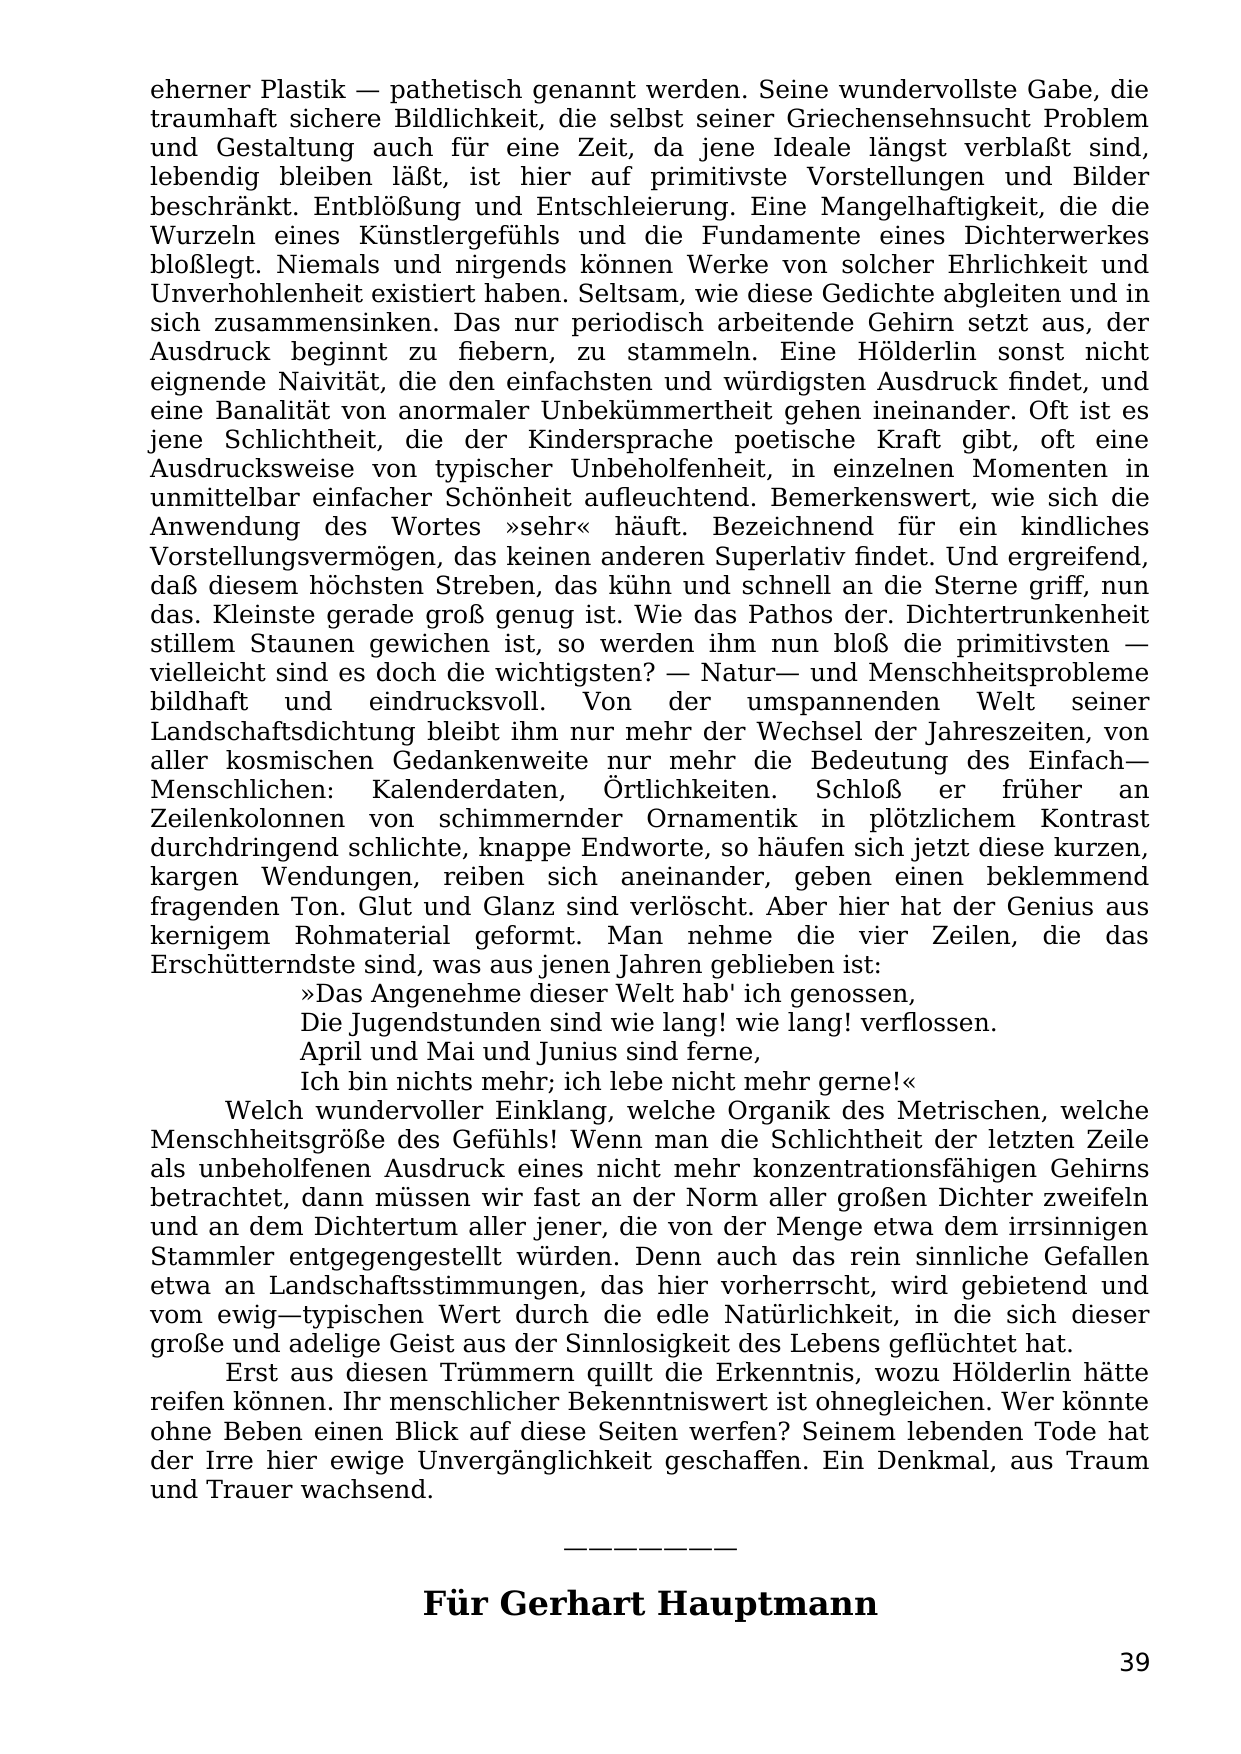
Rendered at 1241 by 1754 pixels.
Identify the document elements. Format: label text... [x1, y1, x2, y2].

text Für Gerhart Hauptmann [150, 1562, 1151, 1623]
text Welch wundervoller Einklang, welche Organik des Metrischen, welche Menschheitsgröße des Gefühls! Wenn man die Schlichtheit der letzten Zeile als unbeholfenen Ausdruck eines nicht mehr konzentrationsfähigen Gehirns betrachtet, dann müssen wir fast an der Norm aller großen Dichter zweifeln und an dem Dichtertum aller jener, die von der Menge etwa dem irrsinnigen Stammler entgegengestellt würden. Denn auch das rein sinnliche Gefallen etwa an Landschaftsstimmungen, das hier vorherrscht, wird gebietend und vom ewig—typischen Wert durch die edle Natürlichkeit, in die sich dieser große und adelige Geist aus der Sinnlosigkeit des Lebens geflüchtet hat. [150, 1096, 1151, 1358]
text Erst aus diesen Trümmern quillt die Erkenntnis, wozu Hölderlin hätte reifen können. Ihr menschlicher Bekenntniswert ist ohnegleichen. Wer könnte ohne Beben einen Blick auf diese Seiten werfen? Seinem lebenden Tode hat der Irre hier ewige Unvergänglichkeit geschaffen. Ein Denkmal, aus Traum und Trauer wachsend. [150, 1358, 1151, 1504]
text Die Jugendstunden sind wie lang! wie lang! verflossen. [300, 1008, 1151, 1037]
text Ich bin nichts mehr; ich lebe nicht mehr gerne!« [300, 1067, 1151, 1096]
text April und Mai und Junius sind ferne, [300, 1037, 1151, 1067]
text »Das Angenehme dieser Welt hab' ich genossen, [300, 979, 1151, 1008]
text ——————— [150, 1533, 1151, 1562]
text eherner Plastik — pathetisch genannt werden. Seine wundervollste Gabe, die traumhaft sichere Bildlichkeit, die selbst seiner Griechensehnsucht Problem und Gestaltung auch für eine Zeit, da jene Ideale längst verblaßt sind, lebendig bleiben läßt, ist hier auf primitivste Vorstellungen und Bilder beschränkt. Entblößung und Entschleierung. Eine Mangelhaftigkeit, die die Wurzeln eines Künstlergefühls und die Fundamente eines Dichterwerkes bloßlegt. Niemals und nirgends können Werke von solcher Ehrlichkeit und Unverhohlenheit existiert haben. Seltsam, wie diese Gedichte abgleiten und in sich zusammensinken. Das nur periodisch arbeitende Gehirn setzt aus, der Ausdruck beginnt zu fiebern, zu stammeln. Eine Hölderlin sonst nicht eignende Naivität, die den einfachsten und würdigsten Ausdruck findet, und eine Banalität von anormaler Unbekümmertheit gehen ineinander. Oft ist es jene Schlichtheit, die der Kindersprache poetische Kraft gibt, oft eine Ausdrucksweise von typischer Unbeholfenheit, in einzelnen Momenten in unmittelbar einfacher Schönheit aufleuchtend. Bemerkenswert, wie sich die Anwendung des Wortes »sehr« häuft. Bezeichnend für ein kindliches Vorstellungsvermögen, das keinen anderen Superlativ findet. Und ergreifend, daß diesem höchsten Streben, das kühn und schnell an die Sterne griff, nun das. Kleinste gerade groß genug ist. Wie das Pathos der. Dichtertrunkenheit stillem Staunen gewichen ist, so werden ihm nun bloß die primitivsten — vielleicht sind es doch die wichtigsten? — Natur— und Menschheitsprobleme bildhaft und eindrucksvoll. Von der umspannenden Welt seiner Landschaftsdichtung bleibt ihm nur mehr der Wechsel der Jahreszeiten, von aller kosmischen Gedankenweite nur mehr die Bedeutung des Einfach—Menschlichen: Kalenderdaten, Örtlichkeiten. Schloß er früher an Zeilenkolonnen von schimmernder Ornamentik in plötzlichem Kontrast durchdringend schlichte, knappe Endworte, so häufen sich jetzt diese kurzen, kargen Wendungen, reiben sich aneinander, geben einen beklemmend fragenden Ton. Glut und Glanz sind verlöscht. Aber hier hat der Genius aus kernigem Rohmaterial geformt. Man nehme die vier Zeilen, die das Erschütterndste sind, was aus jenen Jahren geblieben ist: [150, 75, 1151, 979]
